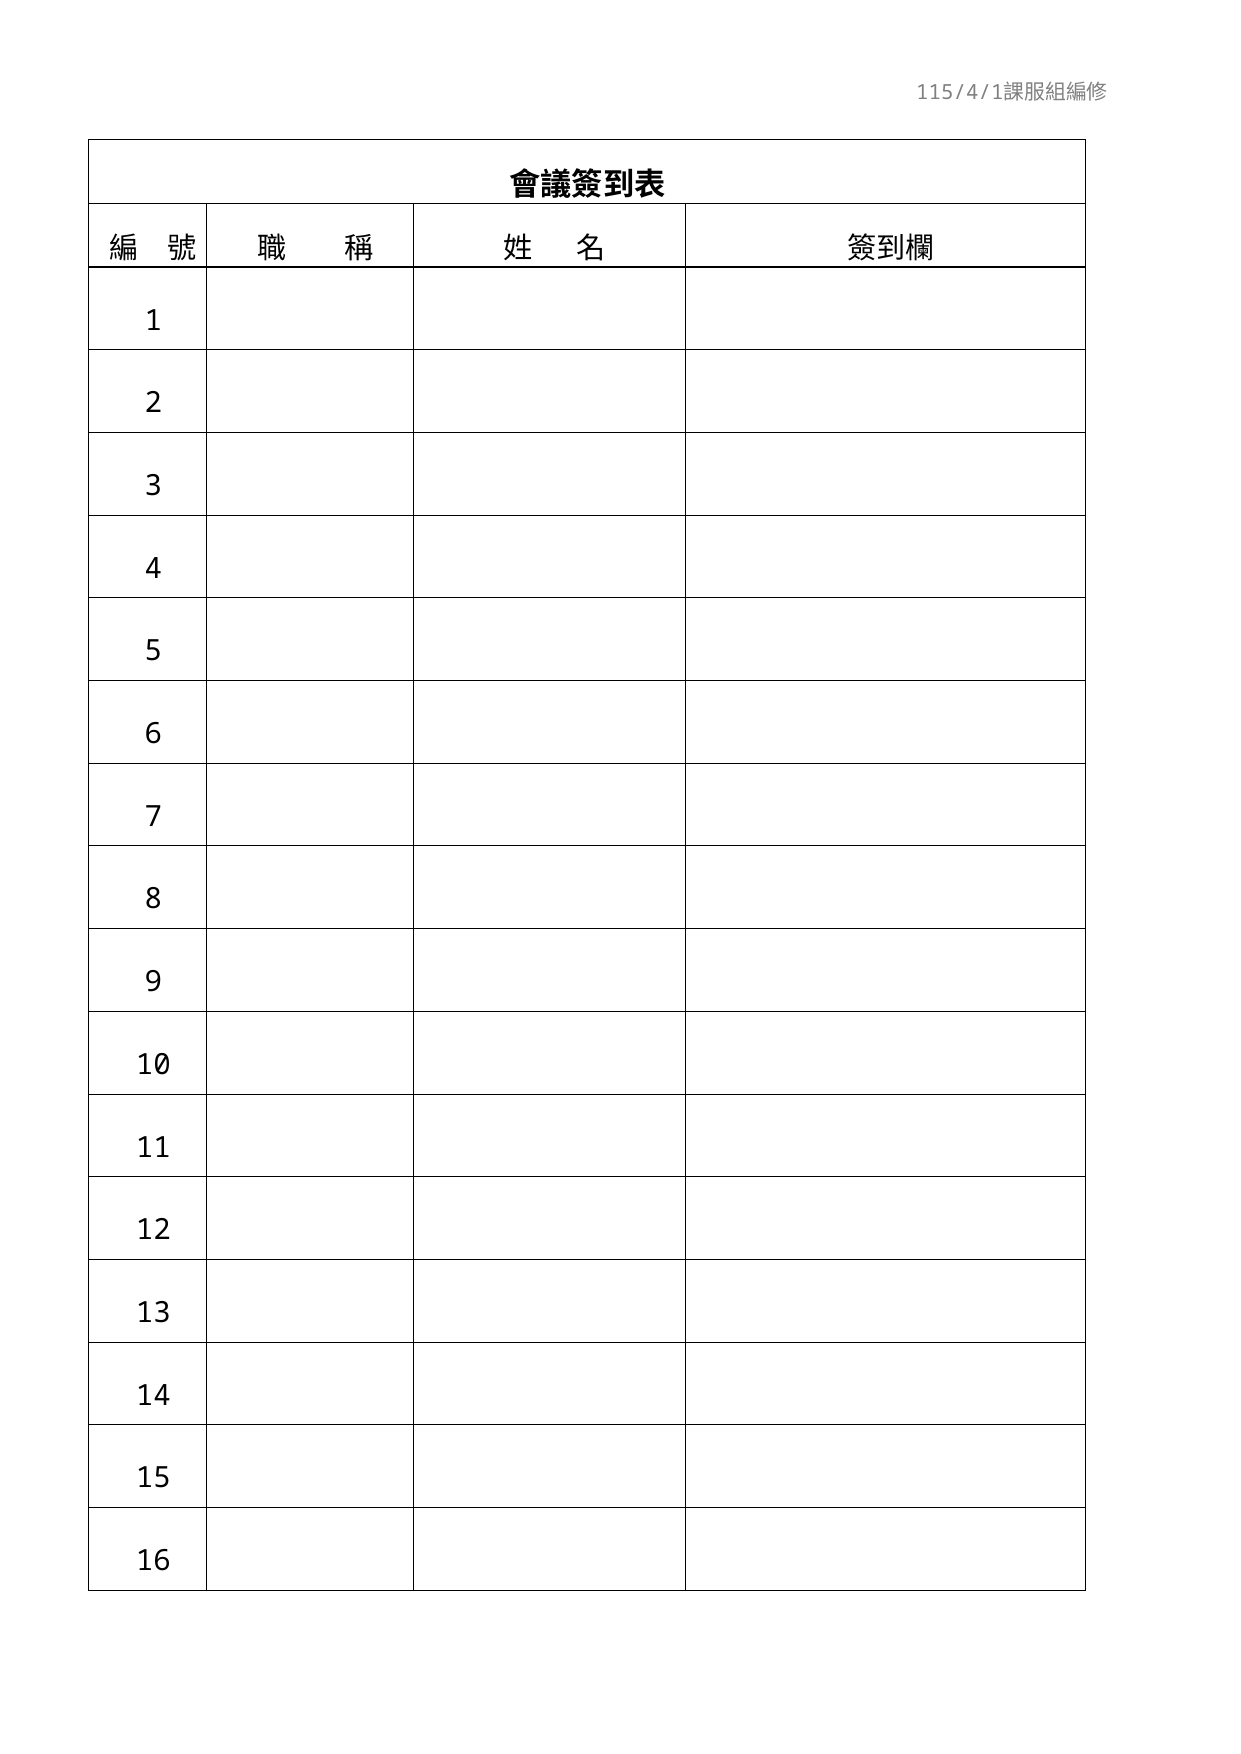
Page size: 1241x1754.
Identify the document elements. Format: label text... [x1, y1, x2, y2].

table_cell 7 [89, 764, 206, 845]
table_cell [686, 1425, 1085, 1507]
table_cell [207, 433, 413, 514]
table_cell [414, 1343, 685, 1424]
table_cell [414, 681, 685, 763]
table_cell 14 [89, 1343, 206, 1424]
table_cell [414, 598, 685, 680]
table_cell 10 [89, 1012, 206, 1093]
table_cell [686, 681, 1085, 763]
table_cell 11 [89, 1095, 206, 1176]
table_cell [686, 929, 1085, 1011]
table_cell 6 [89, 681, 206, 763]
table_cell 9 [89, 929, 206, 1011]
table_cell 編 號 [89, 204, 206, 266]
table_cell [686, 764, 1085, 845]
table_cell [207, 1425, 413, 1507]
table_header 會議簽到表 [89, 140, 1085, 203]
table_cell [207, 1177, 413, 1259]
table_cell 1 [89, 268, 206, 349]
table_cell 16 [89, 1508, 206, 1590]
table_cell [414, 268, 685, 349]
table_cell 5 [89, 598, 206, 680]
table_cell 13 [89, 1260, 206, 1342]
table_cell [207, 516, 413, 597]
table_cell [207, 350, 413, 432]
table_cell [207, 764, 413, 845]
table_cell 職 稱 [207, 204, 413, 266]
table_cell [414, 1177, 685, 1259]
table_cell [686, 598, 1085, 680]
table_cell [207, 598, 413, 680]
table_cell [414, 433, 685, 514]
table_cell 4 [89, 516, 206, 597]
table_cell [207, 1260, 413, 1342]
table_cell 2 [89, 350, 206, 432]
table_cell [414, 1425, 685, 1507]
table_cell 15 [89, 1425, 206, 1507]
table_cell [207, 1095, 413, 1176]
table_cell [686, 1343, 1085, 1424]
table_cell [686, 433, 1085, 514]
table_cell 3 [89, 433, 206, 514]
table_cell [414, 1508, 685, 1590]
table_cell [686, 1260, 1085, 1342]
table_cell [686, 516, 1085, 597]
table_cell [207, 1343, 413, 1424]
table_cell [686, 1012, 1085, 1093]
table_cell [414, 846, 685, 928]
table_cell [207, 1508, 413, 1590]
table_cell [414, 350, 685, 432]
table_cell [207, 268, 413, 349]
table_cell [686, 1508, 1085, 1590]
table_cell [414, 1012, 685, 1093]
table_cell [414, 764, 685, 845]
table_cell [207, 681, 413, 763]
table_cell [207, 929, 413, 1011]
table_cell 8 [89, 846, 206, 928]
table_cell 12 [89, 1177, 206, 1259]
table_cell [686, 1177, 1085, 1259]
table_cell [414, 516, 685, 597]
table_cell [207, 846, 413, 928]
table_cell [414, 929, 685, 1011]
table_cell 姓 名 [414, 204, 685, 266]
table_cell [686, 350, 1085, 432]
table_cell [414, 1095, 685, 1176]
table_cell [686, 846, 1085, 928]
table_cell [686, 268, 1085, 349]
table_cell [686, 1095, 1085, 1176]
table_cell [207, 1012, 413, 1093]
table_cell [414, 1260, 685, 1342]
table_cell 簽到欄 [686, 204, 1085, 266]
